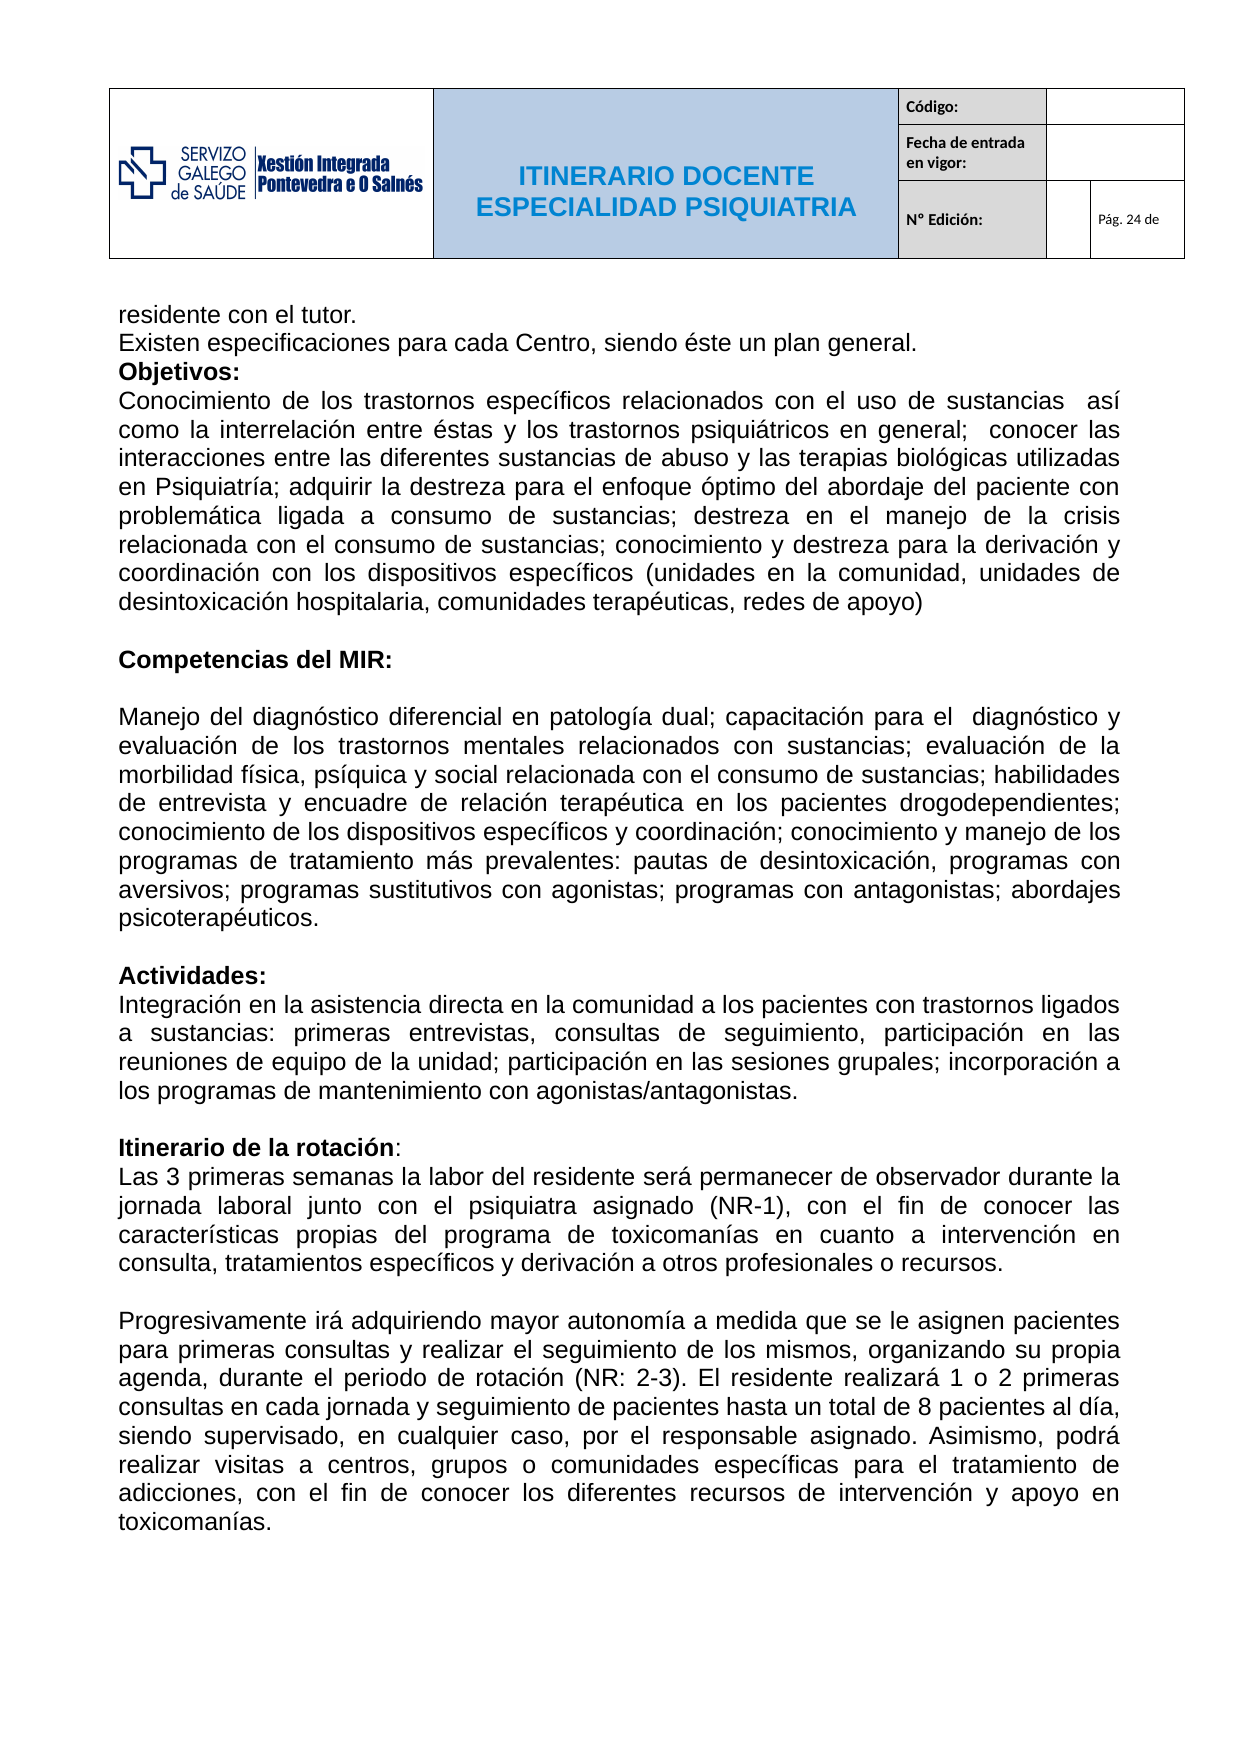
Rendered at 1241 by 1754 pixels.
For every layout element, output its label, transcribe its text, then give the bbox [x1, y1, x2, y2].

text Integración en la asistencia directa en la comunidad a los pacientes con trastornos ligados a sustancias: primeras entrevistas, consultas de seguimiento, participación en las reuniones de equipo de la unidad; participación en las sesiones grupales; incorporación a los programas de mantenimiento con agonistas/antagonistas. [118, 989, 1122, 1104]
picture [118, 146, 425, 200]
text residente con el tutor. [118, 299, 1122, 328]
text Actividades: [118, 961, 1122, 989]
text Conocimiento de los trastornos específicos relacionados con el uso de sustancias así como la interrelación entre éstas y los trastornos psiquiátricos en general; conocer las interacciones entre las diferentes sustancias de abuso y las terapias biológicas utilizadas en Psiquiatría; adquirir la destreza para el enfoque óptimo del abordaje del paciente con problemática ligada a consumo de sustancias; destreza en el manejo de la crisis relacionada con el consumo de sustancias; conocimiento y destreza para la derivación y coordinación con los dispositivos específicos (unidades en la comunidad, unidades de desintoxicación hospitalaria, comunidades terapéuticas, redes de apoyo) [118, 386, 1122, 616]
text Objetivos: [118, 357, 1122, 386]
text Itinerario de la rotación: [118, 1133, 1122, 1162]
text Existen especificaciones para cada Centro, siendo éste un plan general. [118, 328, 1122, 357]
text Las 3 primeras semanas la labor del residente será permanecer de observador durante la jornada laboral junto con el psiquiatra asignado (NR-1), con el fin de conocer las características propias del programa de toxicomanías en cuanto a intervención en consulta, tratamientos específicos y derivación a otros profesionales o recursos. [118, 1162, 1122, 1277]
text Progresivamente irá adquiriendo mayor autonomía a medida que se le asignen pacientes para primeras consultas y realizar el seguimiento de los mismos, organizando su propia agenda, durante el periodo de rotación (NR: 2-3). El residente realizará 1 o 2 primeras consultas en cada jornada y seguimiento de pacientes hasta un total de 8 pacientes al día, siendo supervisado, en cualquier caso, por el responsable asignado. Asimismo, podrá realizar visitas a centros, grupos o comunidades específicas para el tratamiento de adicciones, con el fin de conocer los diferentes recursos de intervención y apoyo en toxicomanías. [118, 1306, 1122, 1536]
text Manejo del diagnóstico diferencial en patología dual; capacitación para el diagnóstico y evaluación de los trastornos mentales relacionados con sustancias; evaluación de la morbilidad física, psíquica y social relacionada con el consumo de sustancias; habilidades de entrevista y encuadre de relación terapéutica en los pacientes drogodependientes; conocimiento de los dispositivos específicos y coordinación; conocimiento y manejo de los programas de tratamiento más prevalentes: pautas de desintoxicación, programas con aversivos; programas sustitutivos con agonistas; programas con antagonistas; abordajes psicoterapéuticos. [118, 702, 1122, 932]
text Competencias del MIR: [118, 644, 1122, 673]
